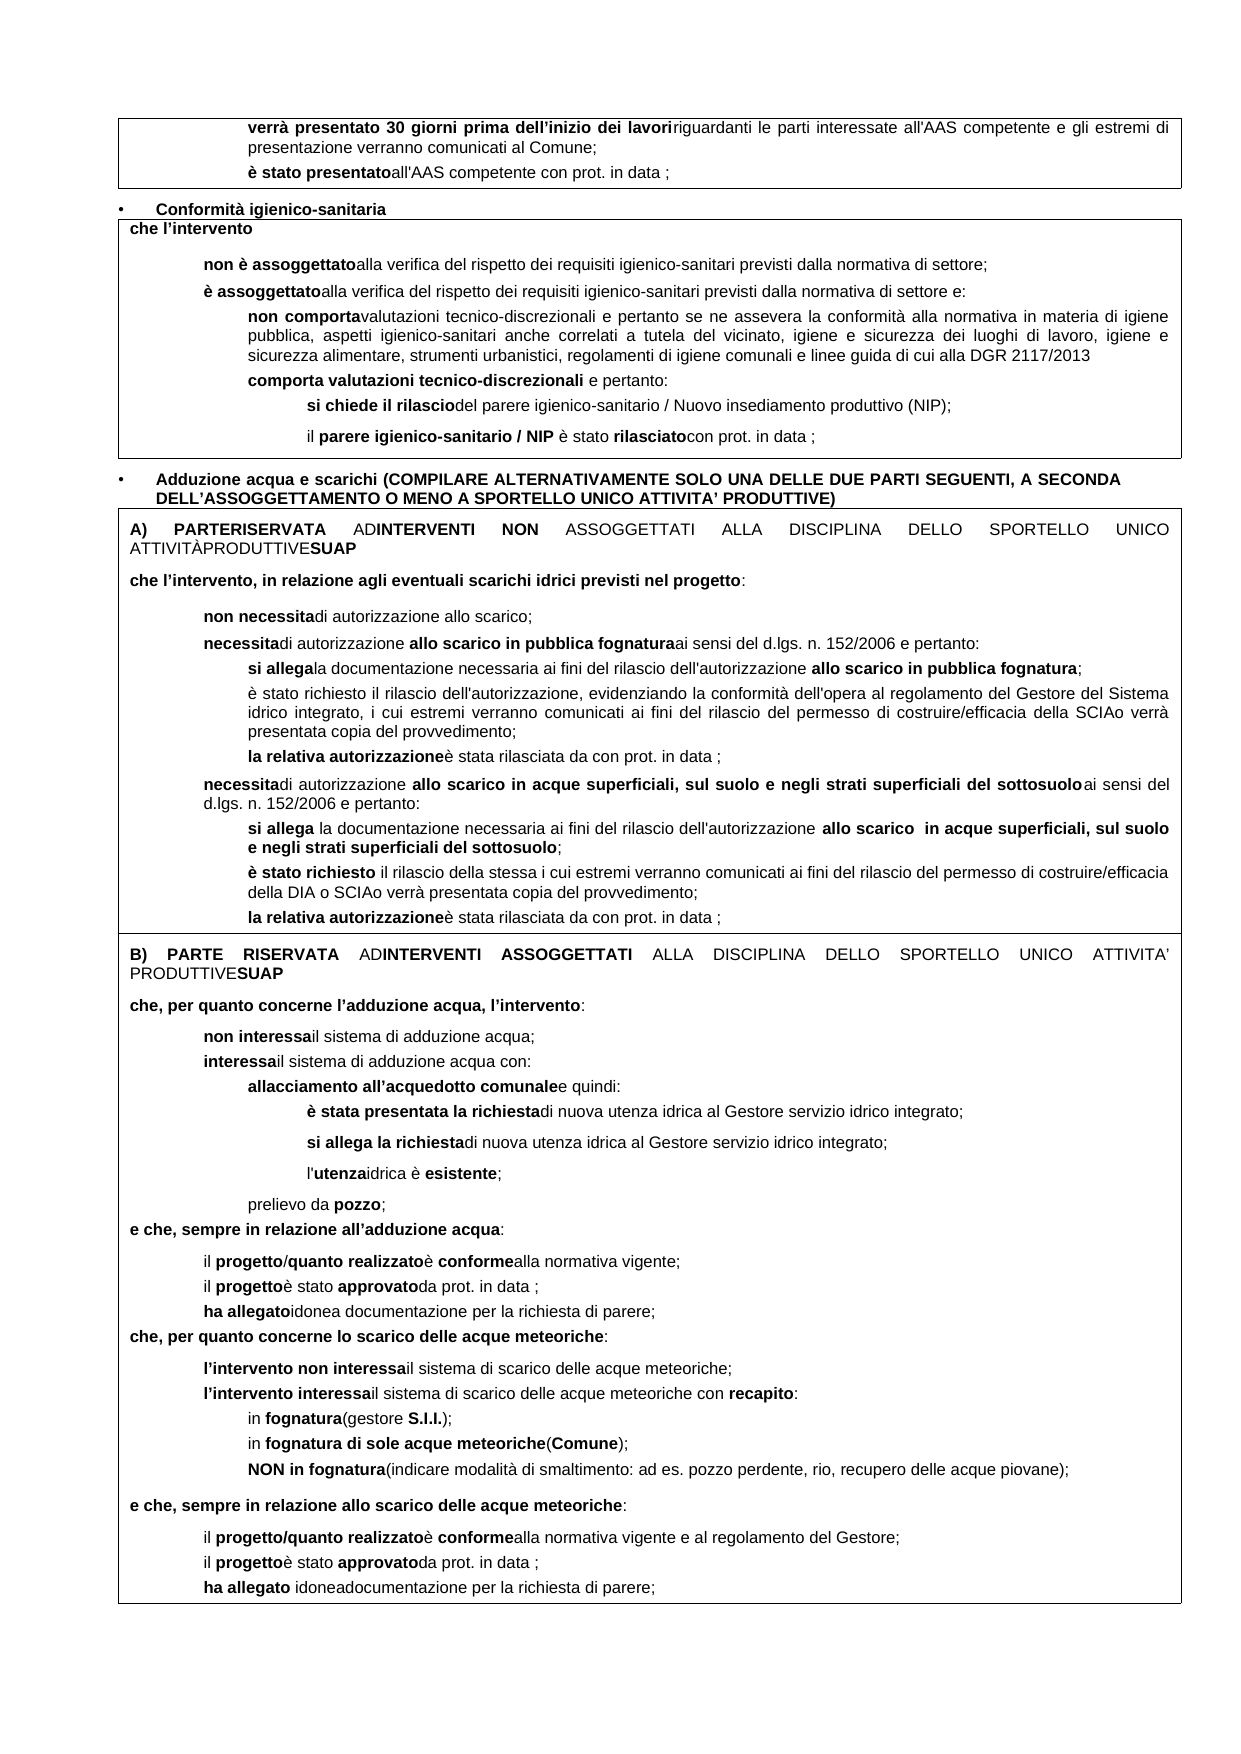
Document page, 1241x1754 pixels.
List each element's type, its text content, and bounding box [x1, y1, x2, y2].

table_header che l’intervento non è assoggettatoalla verifica del rispetto dei requisiti igienico-sanitari previsti dalla normativa di settore; è assoggettatoalla verifica del rispetto dei requisiti igienico-sanitari previsti dalla normativa di settore e: non comportavalutazioni tecnico-discrezionali e pertanto se ne assevera la conformità alla normativa in materia di igiene pubblica, aspetti igienico-sanitari anche correlati a tutela del vicinato, igiene e sicurezza dei luoghi di lavoro, igiene e sicurezza alimentare, strumenti urbanistici, regolamenti di igiene comunali e linee guida di cui alla DGR 2117/2013 comporta valutazioni tecnico-discrezionali e pertanto: si chiede il rilasciodel parere igienico-sanitario / Nuovo insediamento produttivo (NIP); il parere igienico-sanitario / NIP è stato rilasciatocon prot. in data ; [119, 220, 1181, 458]
table_header A) PARTERISERVATA ADINTERVENTI NON ASSOGGETTATI ALLA DISCIPLINA DELLO SPORTELLO UNICO ATTIVITÀPRODUTTIVESUAP che l’intervento, in relazione agli eventuali scarichi idrici previsti nel progetto: non necessitadi autorizzazione allo scarico; necessitadi autorizzazione allo scarico in pubblica fognaturaai sensi del d.lgs. n. 152/2006 e pertanto: si allegala documentazione necessaria ai fini del rilascio dell'autorizzazione allo scarico in pubblica fognatura; è stato richiesto il rilascio dell'autorizzazione, evidenziando la conformità dell'opera al regolamento del Gestore del Sistema idrico integrato, i cui estremi verranno comunicati ai fini del rilascio del permesso di costruire/efficacia della SCIAo verrà presentata copia del provvedimento; la relativa autorizzazioneè stata rilasciata da con prot. in data ; necessitadi autorizzazione allo scarico in acque superficiali, sul suolo e negli strati superficiali del sottosuoloai sensi del d.lgs. n. 152/2006 e pertanto: si allega la documentazione necessaria ai fini del rilascio dell'autorizzazione allo scarico in acque superficiali, sul suolo e negli strati superficiali del sottosuolo; è stato richiesto il rilascio della stessa i cui estremi verranno comunicati ai fini del rilascio del permesso di costruire/efficacia della DIA o SCIAo verrà presentata copia del provvedimento; la relativa autorizzazioneè stata rilasciata da con prot. in data ; [119, 509, 1181, 933]
list Adduzione acqua e scarichi (COMPILARE ALTERNATIVAMENTE SOLO UNA DELLE DUE PARTI SEGUENTI, A SECONDA DELL’ASSOGGETTAMENTO O MENO A SPORTELLO UNICO ATTIVITA’ PRODUTTIVE) [118, 469, 1122, 508]
list Conformità igienico-sanitaria [118, 199, 1122, 219]
table_header verrà presentato 30 giorni prima dell’inizio dei lavoririguardanti le parti interessate all'AAS competente e gli estremi di presentazione verranno comunicati al Comune; è stato presentatoall'AAS competente con prot. in data ; [119, 119, 1181, 188]
table_cell B) PARTE RISERVATA ADINTERVENTI ASSOGGETTATI ALLA DISCIPLINA DELLO SPORTELLO UNICO ATTIVITA’ PRODUTTIVESUAP che, per quanto concerne l’adduzione acqua, l’intervento: non interessail sistema di adduzione acqua; interessail sistema di adduzione acqua con: allacciamento all’acquedotto comunalee quindi: è stata presentata la richiestadi nuova utenza idrica al Gestore servizio idrico integrato; si allega la richiestadi nuova utenza idrica al Gestore servizio idrico integrato; l'utenzaidrica è esistente; prelievo da pozzo; e che, sempre in relazione all’adduzione acqua: il progetto/quanto realizzatoè conformealla normativa vigente; il progettoè stato approvatoda prot. in data ; ha allegatoidonea documentazione per la richiesta di parere; che, per quanto concerne lo scarico delle acque meteoriche: l’intervento non interessail sistema di scarico delle acque meteoriche; l’intervento interessail sistema di scarico delle acque meteoriche con recapito: in fognatura(gestore S.I.I.); in fognatura di sole acque meteoriche(Comune); NON in fognatura(indicare modalità di smaltimento: ad es. pozzo perdente, rio, recupero delle acque piovane); e che, sempre in relazione allo scarico delle acque meteoriche: il progetto/quanto realizzatoè conformealla normativa vigente e al regolamento del Gestore; il progettoè stato approvatoda prot. in data ; ha allegato idoneadocumentazione per la richiesta di parere; [119, 934, 1181, 1603]
